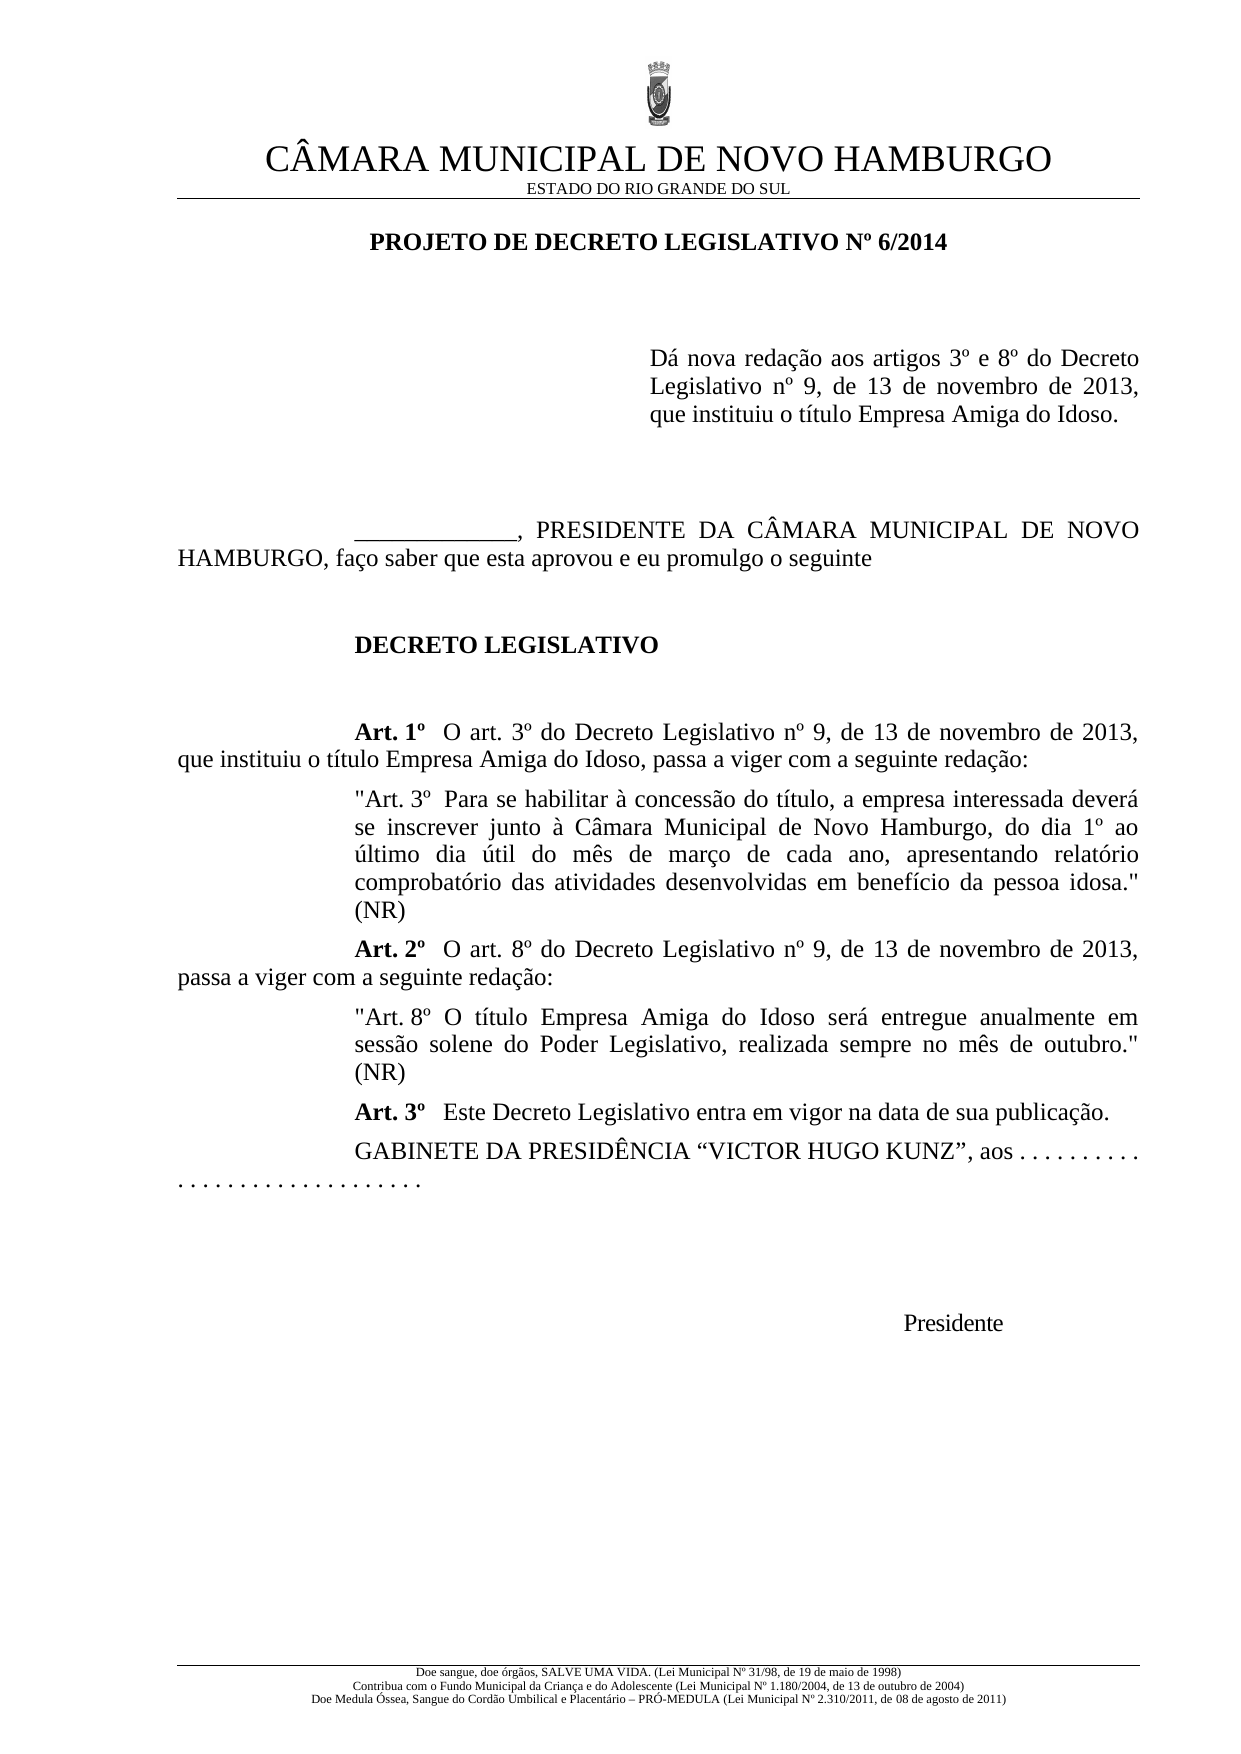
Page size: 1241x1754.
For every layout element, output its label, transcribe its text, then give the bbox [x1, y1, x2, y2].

text Dá nova redação aos artigos 3º e 8º do Decreto Legislativo nº 9, de 13 de novembro de 2013, que instituiu o título Empresa Amiga do Idoso. [649, 344, 1140, 428]
text PROJETO DE DECRETO LEGISLATIVO Nº 6/2014 [177, 228, 1140, 256]
text Art. 2º O art. 8º do Decreto Legislativo nº 9, de 13 de novembro de 2013, passa a viger com a seguinte redação: [177, 935, 1140, 991]
text DECRETO LEGISLATIVO [177, 631, 1140, 658]
text Art. 1º O art. 3º do Decreto Legislativo nº 9, de 13 de novembro de 2013, que instituiu o título Empresa Amiga do Idoso, passa a viger com a seguinte redação: [177, 718, 1140, 773]
text Art. 3º Este Decreto Legislativo entra em vigor na data de sua publicação. [177, 1098, 1140, 1125]
text "Art. 3º Para se habilitar à concessão do título, a empresa interessada deverá se inscrever junto à Câmara Municipal de Novo Hamburgo, do dia 1º ao último dia útil do mês de março de cada ano, apresentando relatório comprobatório das atividades desenvolvidas em benefício da pessoa idosa." (NR) [354, 785, 1140, 923]
text GABINETE DA PRESIDÊNCIA “VICTOR HUGO KUNZ”, aos . . . . . . . . . . . . . . . . . . . . . . . . . . . . . . [177, 1137, 1140, 1193]
text "Art. 8º O título Empresa Amiga do Idoso será entregue anualmente em sessão solene do Poder Legislativo, realizada sempre no mês de outubro." (NR) [354, 1003, 1140, 1086]
text Presidente [768, 1309, 1140, 1337]
text _____________, PRESIDENTE DA CÂMARA MUNICIPAL DE NOVO HAMBURGO, faço saber que esta aprovou e eu promulgo o seguinte [177, 516, 1140, 572]
